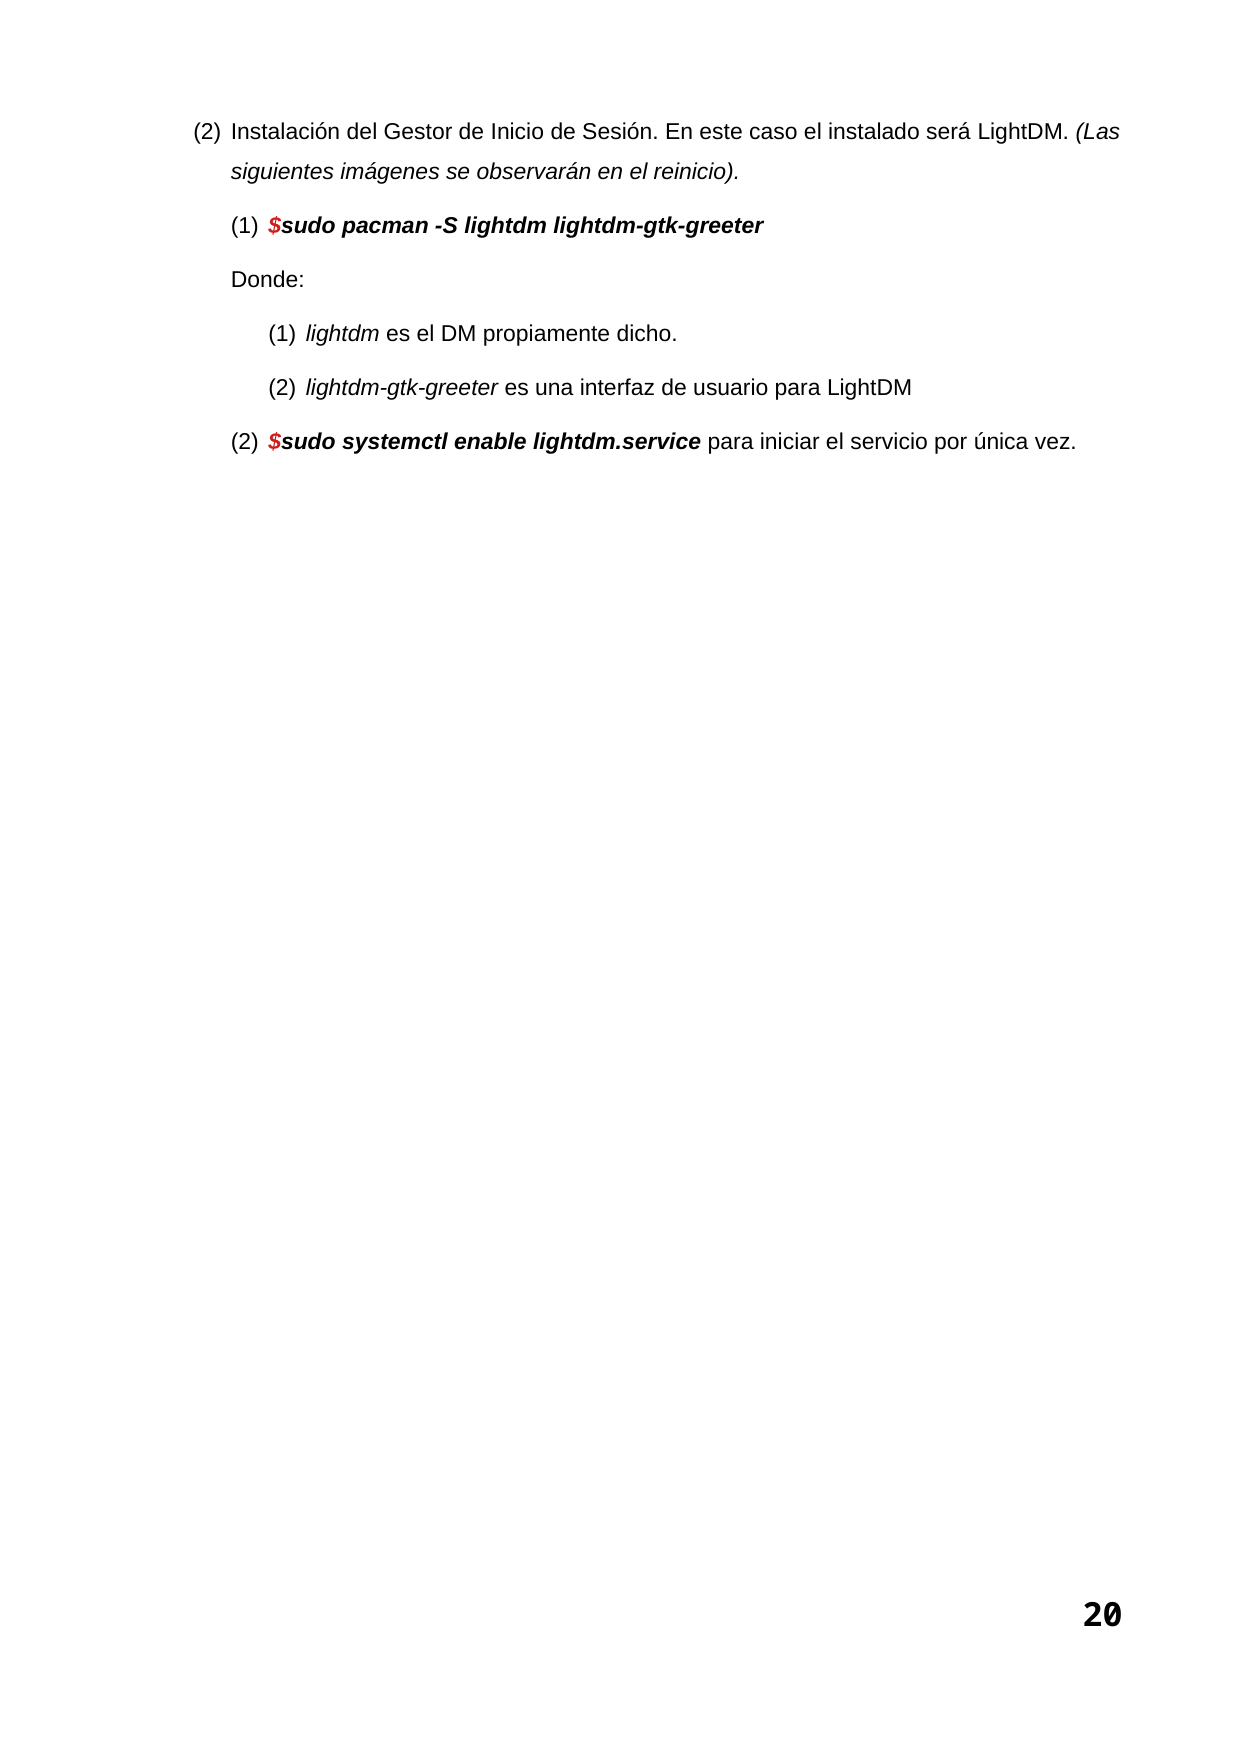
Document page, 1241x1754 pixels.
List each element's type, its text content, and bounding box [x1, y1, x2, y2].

list lightdm-gtk-greeter es una interfaz de usuario para LightDM [268, 374, 1122, 400]
list $sudo pacman -S lightdm lightdm-gtk-greeter [231, 212, 1122, 238]
list Instalación del Gestor de Inicio de Sesión. En este caso el instalado será LightDM. (Las siguientes imágenes se observarán en el reinicio). [193, 118, 1122, 184]
list lightdm es el DM propiamente dicho. [268, 320, 1122, 346]
list Donde: [193, 266, 1122, 292]
list $sudo systemctl enable lightdm.service para iniciar el servicio por única vez. [231, 428, 1122, 454]
